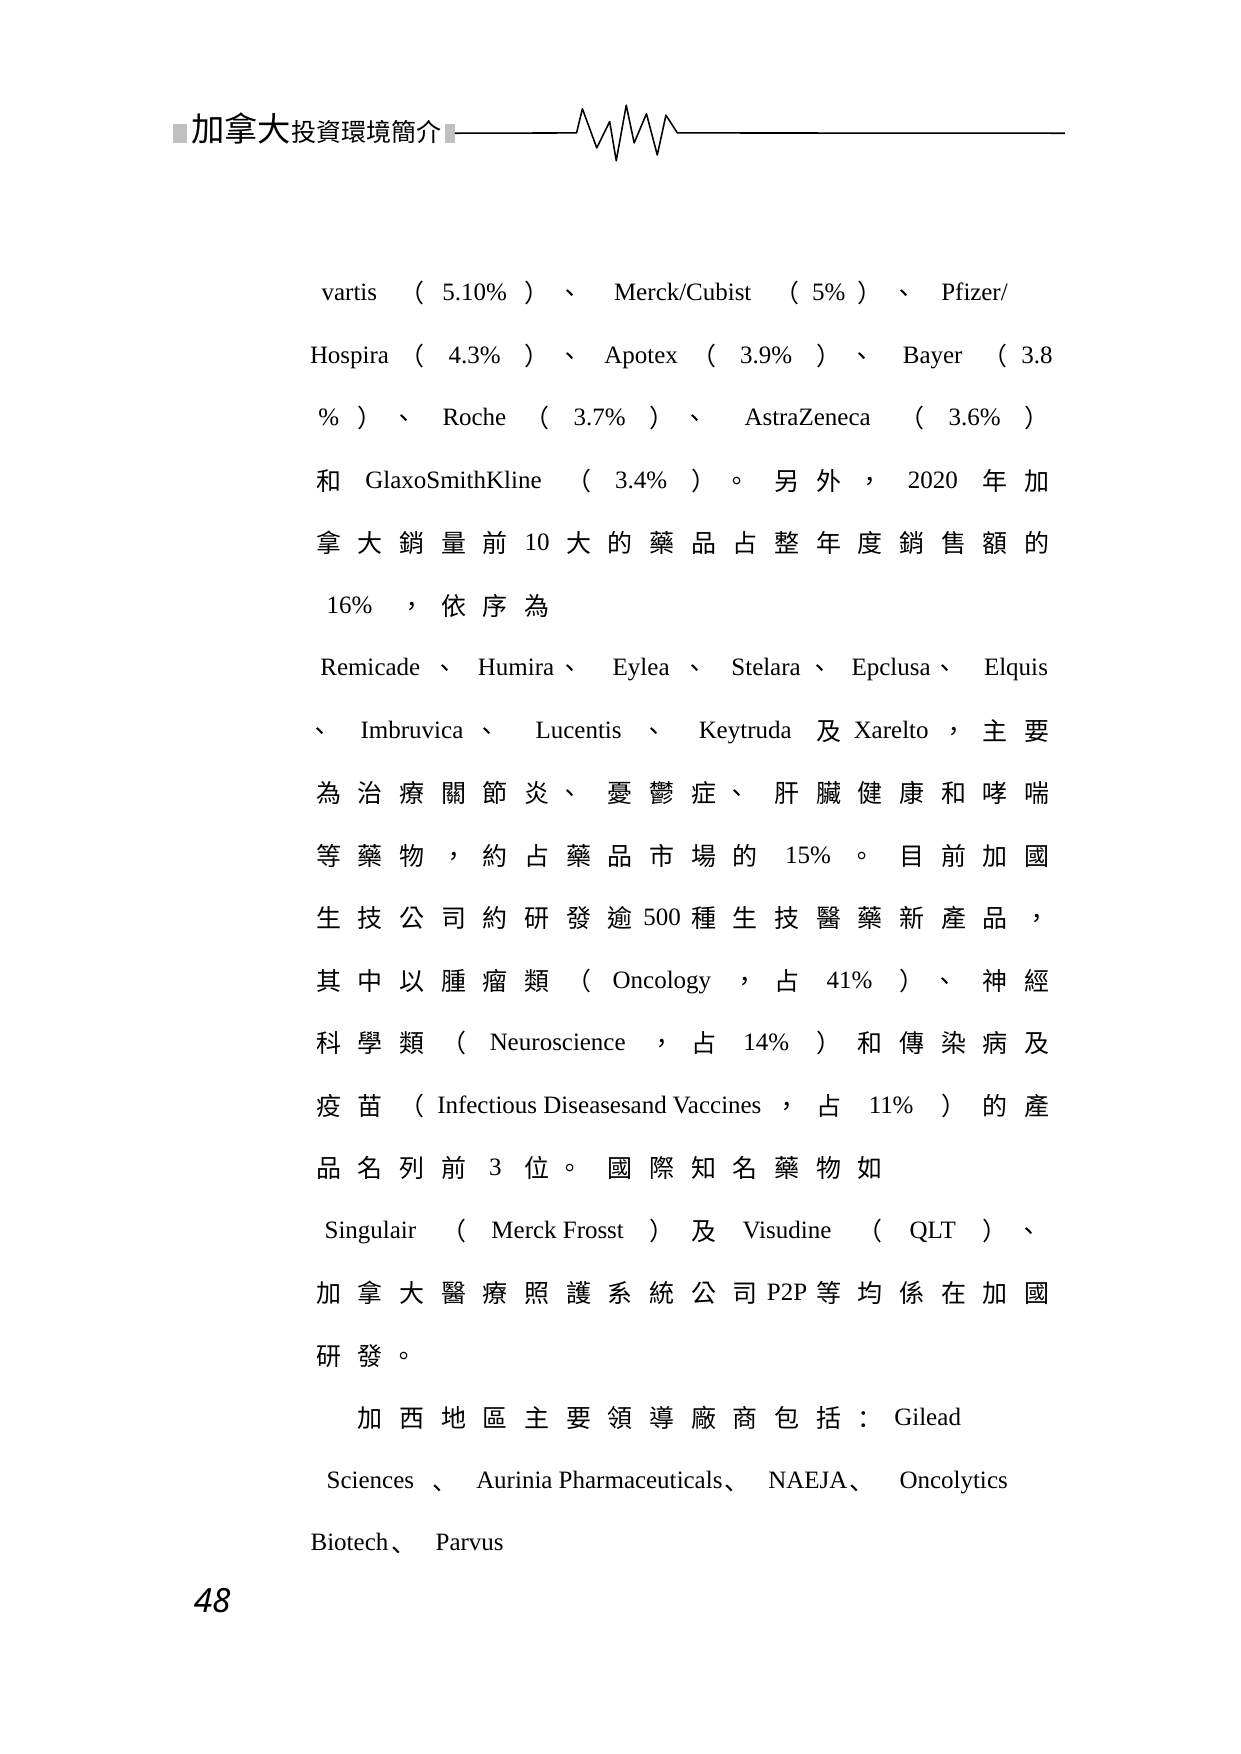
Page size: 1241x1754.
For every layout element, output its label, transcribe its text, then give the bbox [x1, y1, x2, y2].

text vartis（5.10%）、Merck/Cubist（5%）、Pfizer/Hospira（4.3%）、Apotex（3.9%）、Bayer（3.8%）、Roche（3.7%）、AstraZeneca（3.6%）和GlaxoSmithKline（3.4%）。另外，2020年加拿大銷量前10大的藥品占整年度銷售額的16%，依序為Remicade、Humira、Eylea、Stelara、Epclusa、Elquis、Imbruvica、Lucentis、Keytruda及Xarelto，主要為治療關節炎、憂鬱症、肝臟健康和哮喘等藥物，約占藥品市場的15%。目前加國生技公司約研發逾500種生技醫藥新產品，其中以腫瘤類（Oncology，占41%）、神經科學類（Neuroscience，占14%）和傳染病及疫苗（Infectious Diseasesand Vaccines，占11%）的產品名列前3位。國際知名藥物如Singulair（Merck Frosst）及Visudine（QLT）、加拿大醫療照護系統公司P2P等均係在加國研發。 [281, 250, 1058, 1375]
text 加西地區主要領導廠商包括：Gilead Sciences、Aurinia Pharmaceuticals、NAEJA、Oncolytics Biotech、Parvus [281, 1375, 1058, 1563]
